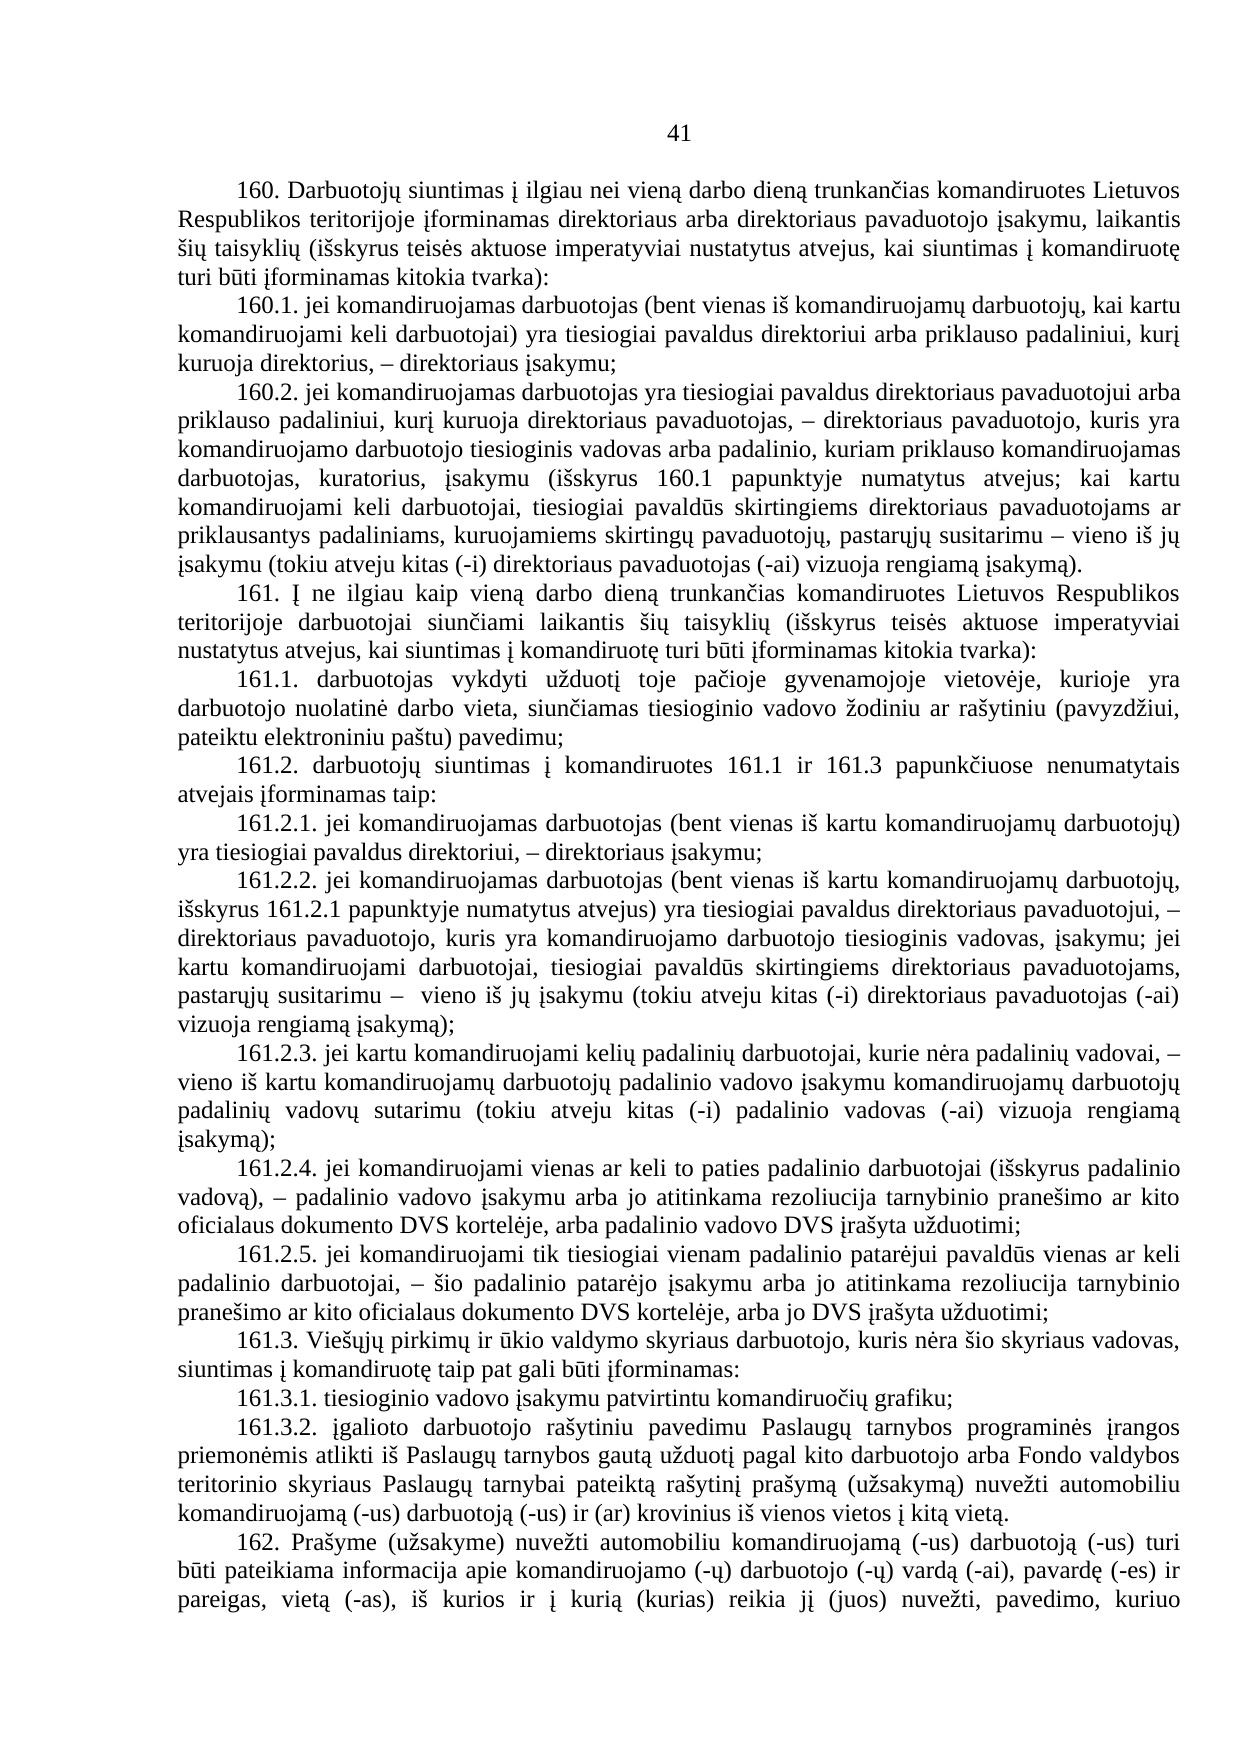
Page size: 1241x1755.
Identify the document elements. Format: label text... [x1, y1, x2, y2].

text 162. Prašyme (užsakyme) nuvežti automobiliu komandiruojamą (-us) darbuotoją (-us) turi būti pateikiama informacija apie komandiruojamo (-ų) darbuotojo (-ų) vardą (-ai), pavardę (-es) ir pareigas, vietą (-as), iš kurios ir į kurią (kurias) reikia jį (juos) nuvežti, pavedimo, kuriuo [177, 1527, 1181, 1613]
text 161.2. darbuotojų siuntimas į komandiruotes 161.1 ir 161.3 papunkčiuose nenumatytais atvejais įforminamas taip: [177, 751, 1181, 808]
text 161.3.1. tiesioginio vadovo įsakymu patvirtintu komandiruočių grafiku; [177, 1383, 1181, 1412]
text 160.1. jei komandiruojamas darbuotojas (bent vienas iš komandiruojamų darbuotojų, kai kartu komandiruojami keli darbuotojai) yra tiesiogiai pavaldus direktoriui arba priklauso padaliniui, kurį kuruoja direktorius, – direktoriaus įsakymu; [177, 291, 1181, 377]
text 161.2.2. jei komandiruojamas darbuotojas (bent vienas iš kartu komandiruojamų darbuotojų, išskyrus 161.2.1 papunktyje numatytus atvejus) yra tiesiogiai pavaldus direktoriaus pavaduotojui, –direktoriaus pavaduotojo, kuris yra komandiruojamo darbuotojo tiesioginis vadovas, įsakymu; jei kartu komandiruojami darbuotojai, tiesiogiai pavaldūs skirtingiems direktoriaus pavaduotojams, pastarųjų susitarimu – vieno iš jų įsakymu (tokiu atveju kitas (-i) direktoriaus pavaduotojas (-ai) vizuoja rengiamą įsakymą); [177, 866, 1181, 1038]
text 161.2.4. jei komandiruojami vienas ar keli to paties padalinio darbuotojai (išskyrus padalinio vadovą), – padalinio vadovo įsakymu arba jo atitinkama rezoliucija tarnybinio pranešimo ar kito oficialaus dokumento DVS kortelėje, arba padalinio vadovo DVS įrašyta užduotimi; [177, 1153, 1181, 1239]
text 160.2. jei komandiruojamas darbuotojas yra tiesiogiai pavaldus direktoriaus pavaduotojui arba priklauso padaliniui, kurį kuruoja direktoriaus pavaduotojas, – direktoriaus pavaduotojo, kuris yra komandiruojamo darbuotojo tiesioginis vadovas arba padalinio, kuriam priklauso komandiruojamas darbuotojas, kuratorius, įsakymu (išskyrus 160.1 papunktyje numatytus atvejus; kai kartu komandiruojami keli darbuotojai, tiesiogiai pavaldūs skirtingiems direktoriaus pavaduotojams ar priklausantys padaliniams, kuruojamiems skirtingų pavaduotojų, pastarųjų susitarimu – vieno iš jų įsakymu (tokiu atveju kitas (-i) direktoriaus pavaduotojas (-ai) vizuoja rengiamą įsakymą). [177, 377, 1181, 578]
text 161.2.3. jei kartu komandiruojami kelių padalinių darbuotojai, kurie nėra padalinių vadovai, – vieno iš kartu komandiruojamų darbuotojų padalinio vadovo įsakymu komandiruojamų darbuotojų padalinių vadovų sutarimu (tokiu atveju kitas (-i) padalinio vadovas (-ai) vizuoja rengiamą įsakymą); [177, 1038, 1181, 1153]
text 161.3. Viešųjų pirkimų ir ūkio valdymo skyriaus darbuotojo, kuris nėra šio skyriaus vadovas, siuntimas į komandiruotę taip pat gali būti įforminamas: [177, 1326, 1181, 1383]
text 161.2.1. jei komandiruojamas darbuotojas (bent vienas iš kartu komandiruojamų darbuotojų) yra tiesiogiai pavaldus direktoriui, – direktoriaus įsakymu; [177, 808, 1181, 866]
text 161. Į ne ilgiau kaip vieną darbo dieną trunkančias komandiruotes Lietuvos Respublikos teritorijoje darbuotojai siunčiami laikantis šių taisyklių (išskyrus teisės aktuose imperatyviai nustatytus atvejus, kai siuntimas į komandiruotę turi būti įforminamas kitokia tvarka): [177, 578, 1181, 664]
text 161.3.2. įgalioto darbuotojo rašytiniu pavedimu Paslaugų tarnybos programinės įrangos priemonėmis atlikti iš Paslaugų tarnybos gautą užduotį pagal kito darbuotojo arba Fondo valdybos teritorinio skyriaus Paslaugų tarnybai pateiktą rašytinį prašymą (užsakymą) nuvežti automobiliu komandiruojamą (-us) darbuotoją (-us) ir (ar) krovinius iš vienos vietos į kitą vietą. [177, 1412, 1181, 1527]
text 161.1. darbuotojas vykdyti užduotį toje pačioje gyvenamojoje vietovėje, kurioje yra darbuotojo nuolatinė darbo vieta, siunčiamas tiesioginio vadovo žodiniu ar rašytiniu (pavyzdžiui, pateiktu elektroniniu paštu) pavedimu; [177, 664, 1181, 751]
text 161.2.5. jei komandiruojami tik tiesiogiai vienam padalinio patarėjui pavaldūs vienas ar keli padalinio darbuotojai, – šio padalinio patarėjo įsakymu arba jo atitinkama rezoliucija tarnybinio pranešimo ar kito oficialaus dokumento DVS kortelėje, arba jo DVS įrašyta užduotimi; [177, 1239, 1181, 1326]
text 160. Darbuotojų siuntimas į ilgiau nei vieną darbo dieną trunkančias komandiruotes Lietuvos Respublikos teritorijoje įforminamas direktoriaus arba direktoriaus pavaduotojo įsakymu, laikantis šių taisyklių (išskyrus teisės aktuose imperatyviai nustatytus atvejus, kai siuntimas į komandiruotę turi būti įforminamas kitokia tvarka): [177, 176, 1181, 291]
